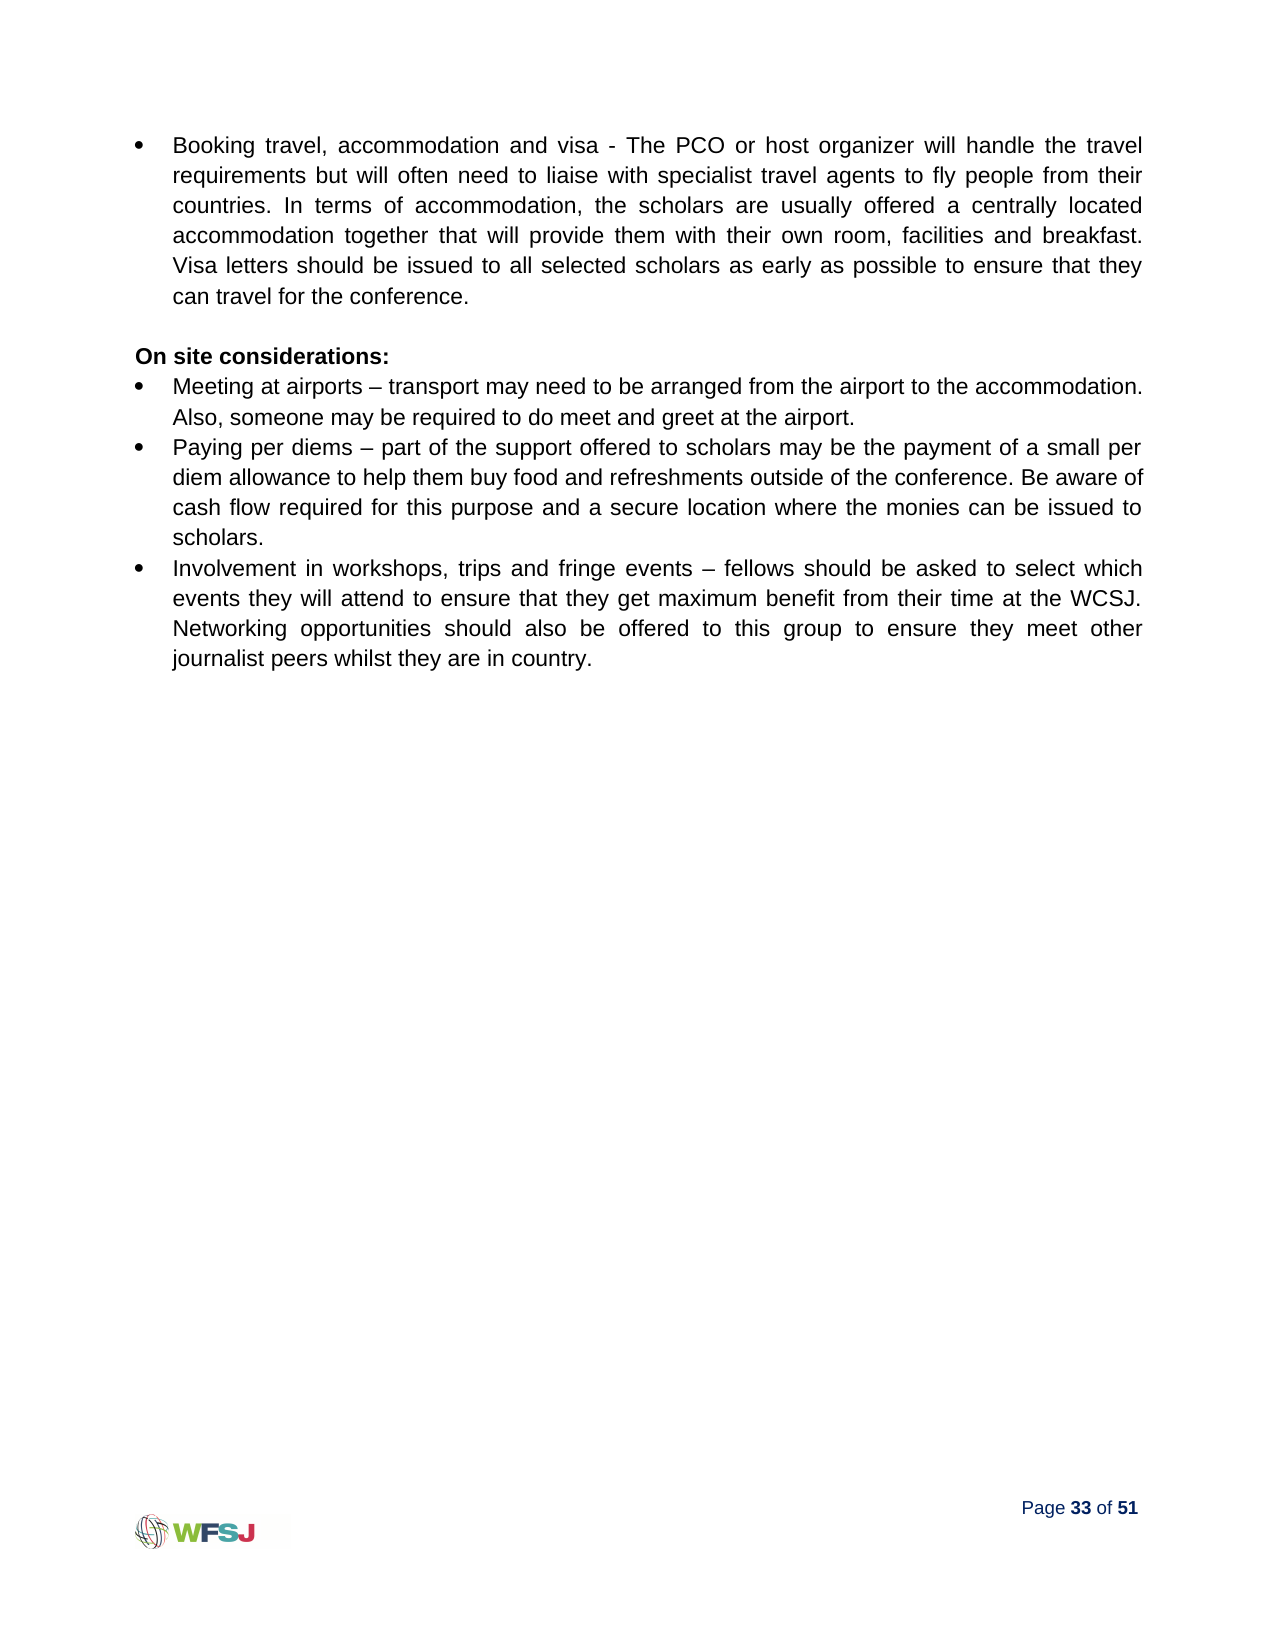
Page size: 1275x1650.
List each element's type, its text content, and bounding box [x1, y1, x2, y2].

picture [135, 1514, 292, 1549]
list Paying per diems – part of the support offered to scholars may be the payment of a small per diem allowance to help them buy food and refreshments outside of the conference. Be aware of cash flow required for this purpose and a secure location where the monies can be issued to scholars. [135, 434, 1144, 551]
list Involvement in workshops, trips and fringe events – fellows should be asked to select which events they will attend to ensure that they get maximum benefit from their time at the WCSJ. Networking opportunities should also be offered to this group to ensure they meet other journalist peers whilst they are in country. [135, 554, 1144, 671]
list Meeting at airports – transport may need to be arranged from the airport to the accommodation. Also, someone may be required to do meet and greet at the airport. [135, 373, 1144, 430]
list Booking travel, accommodation and visa - The PCO or host organizer will handle the travel requirements but will often need to liaise with specialist travel agents to fly people from their countries. In terms of accommodation, the scholars are usually offered a centrally located accommodation together that will provide them with their own room, facilities and breakfast. Visa letters should be issued to all selected scholars as early as possible to ensure that they can travel for the conference. [135, 132, 1144, 309]
text On site considerations: [135, 343, 1144, 369]
